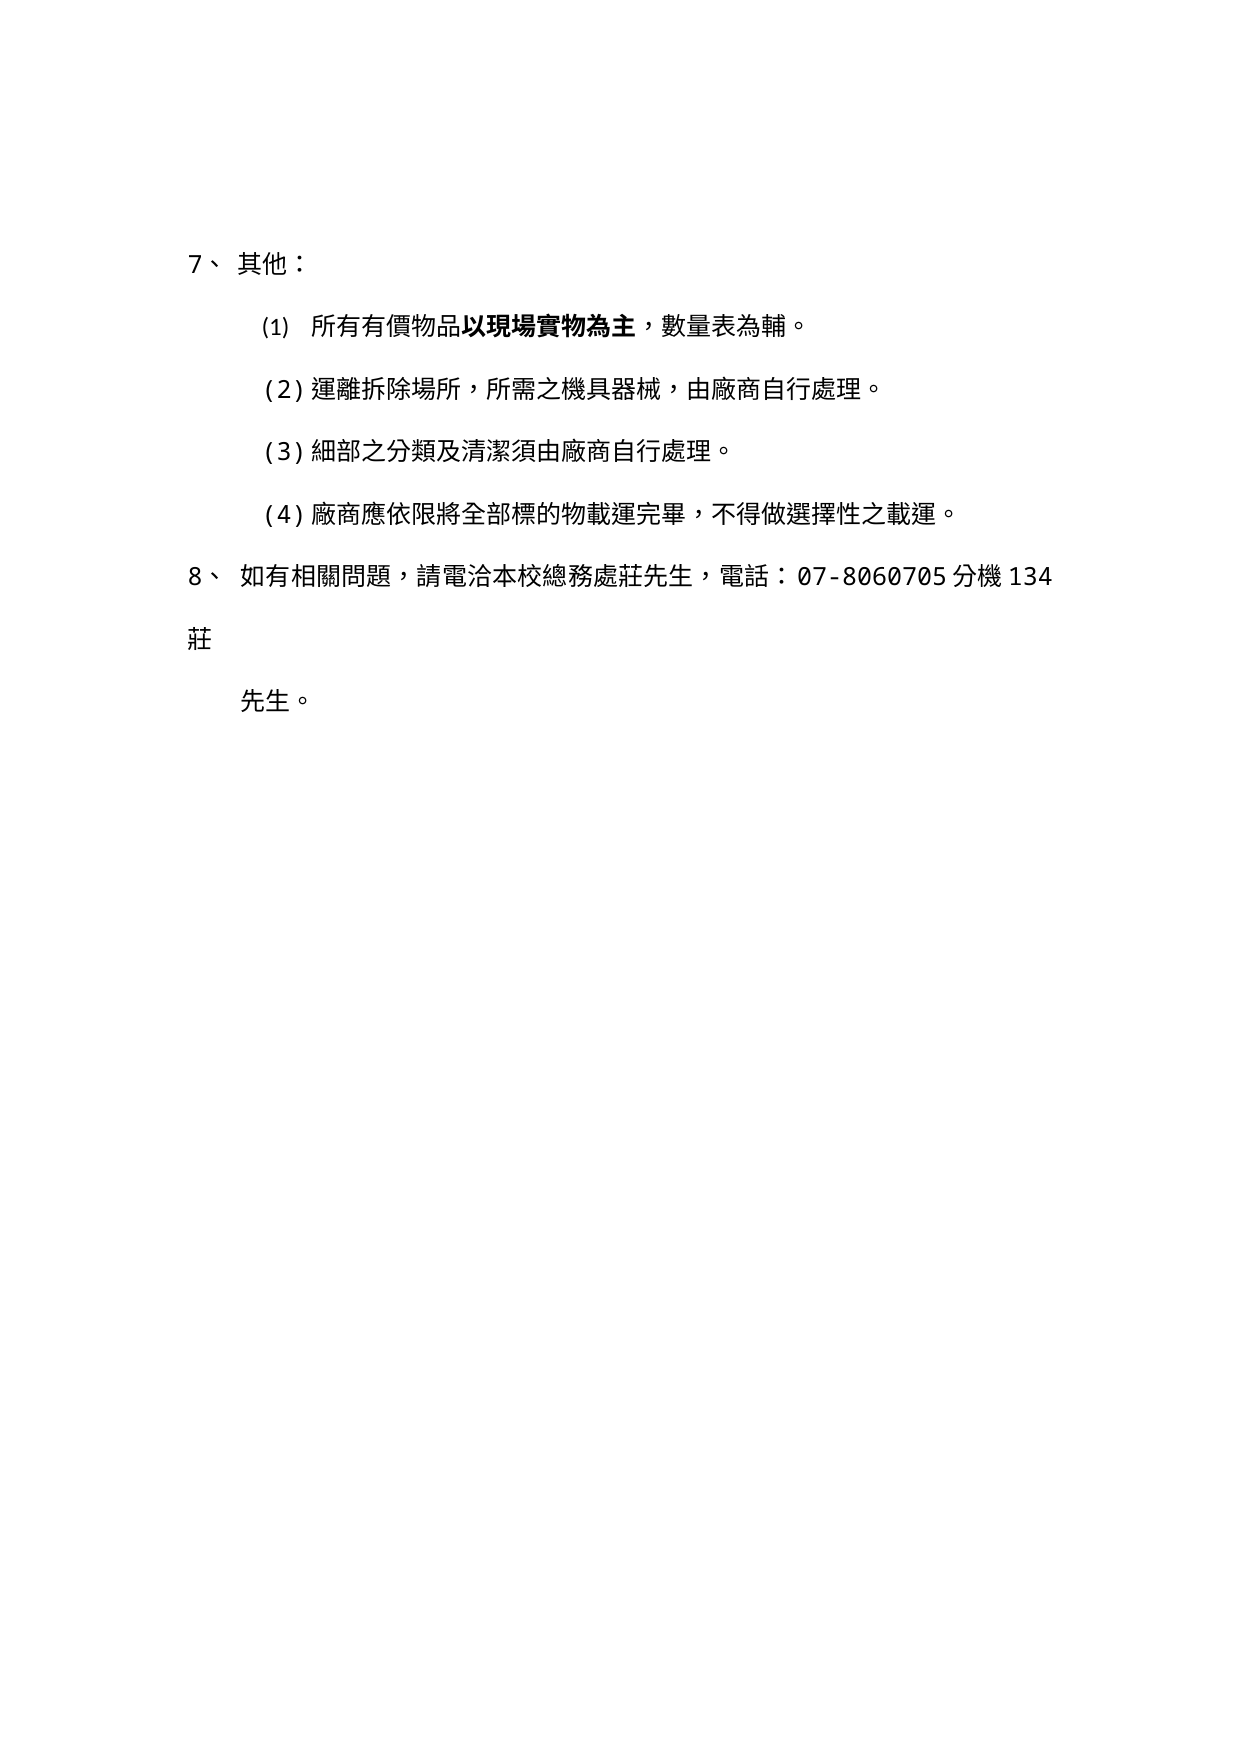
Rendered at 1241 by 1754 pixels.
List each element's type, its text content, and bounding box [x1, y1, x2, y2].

list 先生。 [241, 658, 1053, 721]
list 細部之分類及清潔須由廠商自行處理。 [261, 408, 1053, 471]
list 8、 如有相關問題，請電洽本校總務處莊先生，電話：07-8060705分機134莊 [187, 533, 1053, 658]
list 運離拆除場所，所需之機具器械，由廠商自行處理。 [261, 346, 1053, 408]
list 所有有價物品以現場實物為主，數量表為輔。 [261, 283, 1053, 346]
list 其他： [187, 221, 1053, 283]
list 廠商應依限將全部標的物載運完畢，不得做選擇性之載運。 [261, 471, 1053, 533]
